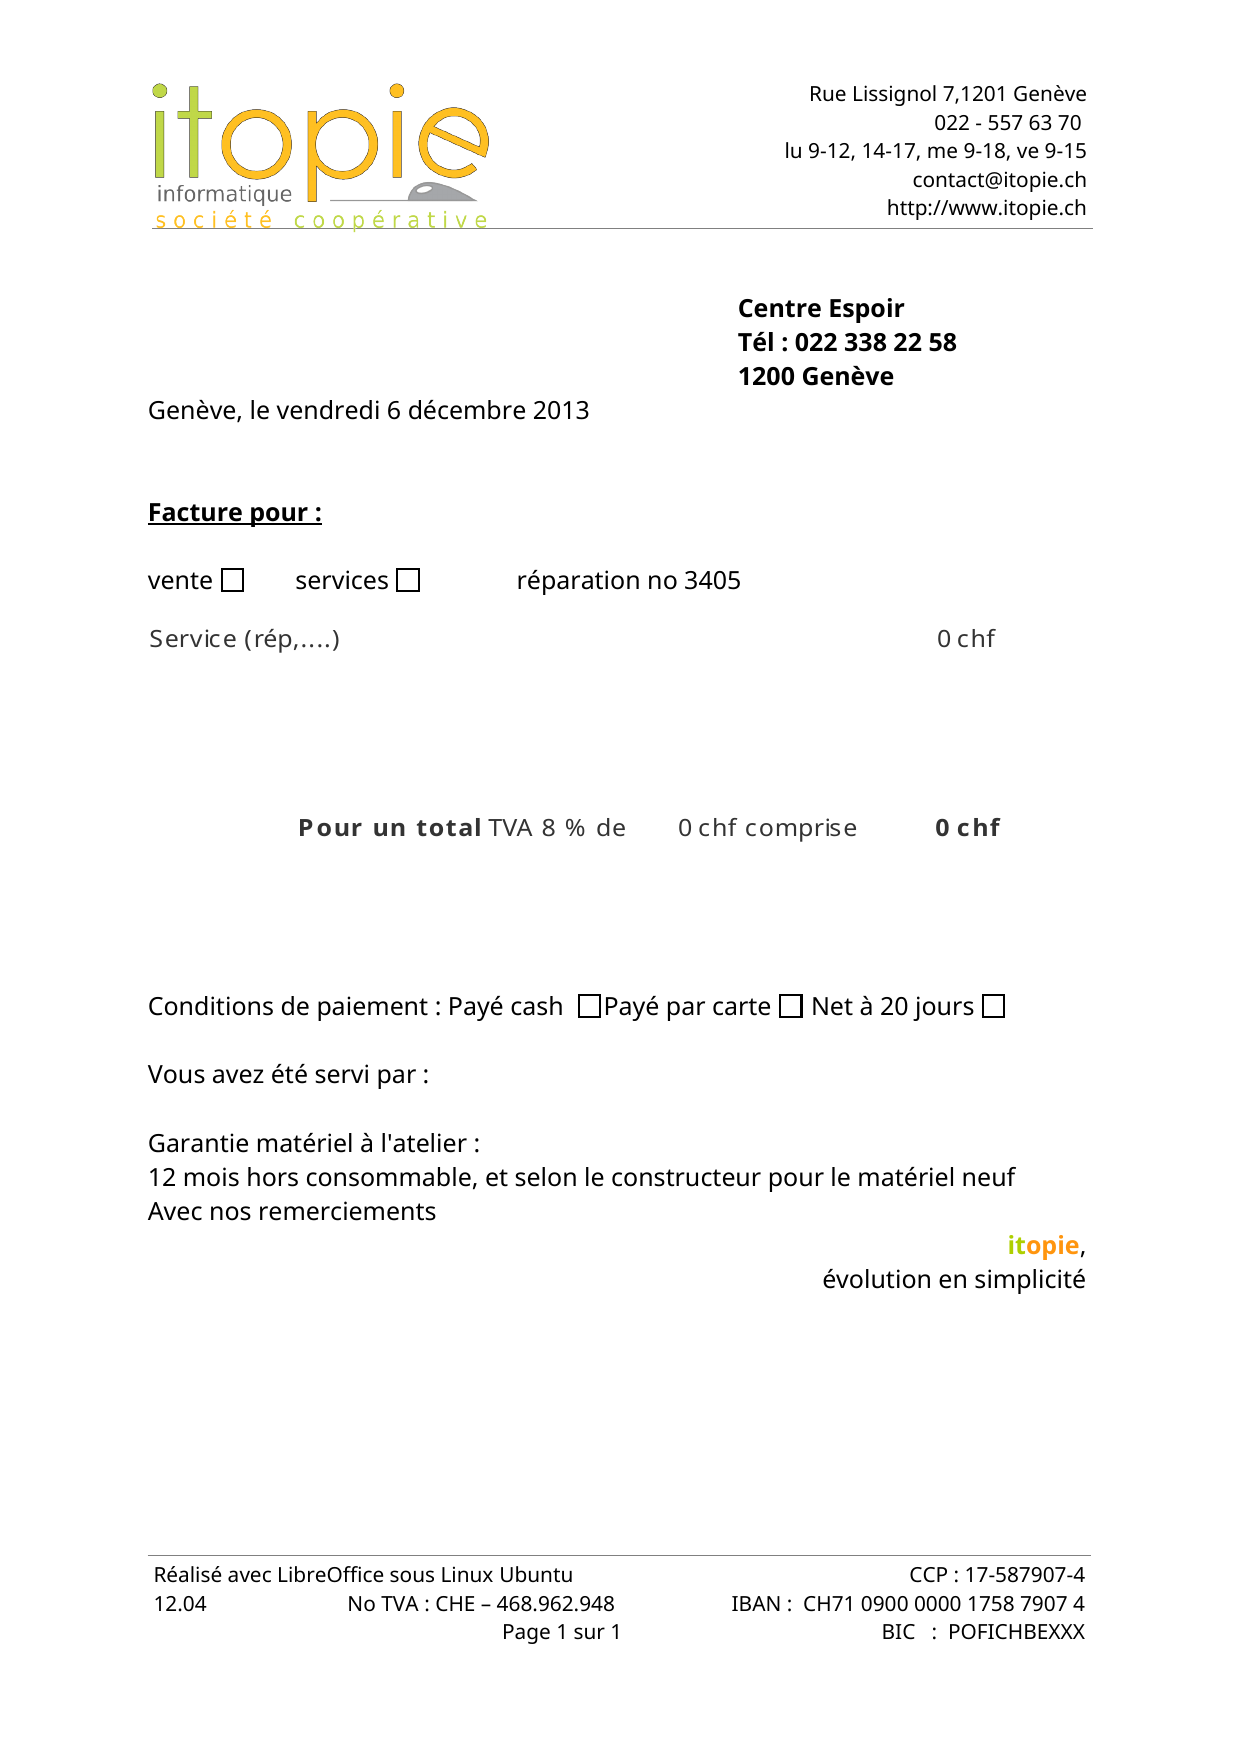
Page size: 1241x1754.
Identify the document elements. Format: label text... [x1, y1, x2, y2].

text 1200 Genève [148, 358, 1093, 392]
text Genève, le vendredi 6 décembre 2013 [148, 392, 1093, 427]
text évolution en simplicité [148, 1262, 1093, 1296]
text 12 mois hors consommable, et selon le constructeur pour le matériel neuf [148, 1159, 1093, 1193]
text Centre Espoir [148, 290, 1093, 324]
text Conditions de paiement : Payé cash Payé par carte Net à 20 jours [148, 989, 1093, 1023]
text Avec nos remerciements [148, 1193, 1093, 1227]
text Garantie matériel à l'atelier : [148, 1125, 1093, 1159]
text Tél : 022 338 22 58 [148, 324, 1093, 358]
text Vous avez été servi par : [148, 1057, 1093, 1091]
text vente services réparation no 3405 [148, 563, 1093, 597]
text itopie, [148, 1227, 1093, 1262]
text Facture pour : [148, 495, 1093, 529]
picture [138, 72, 500, 244]
